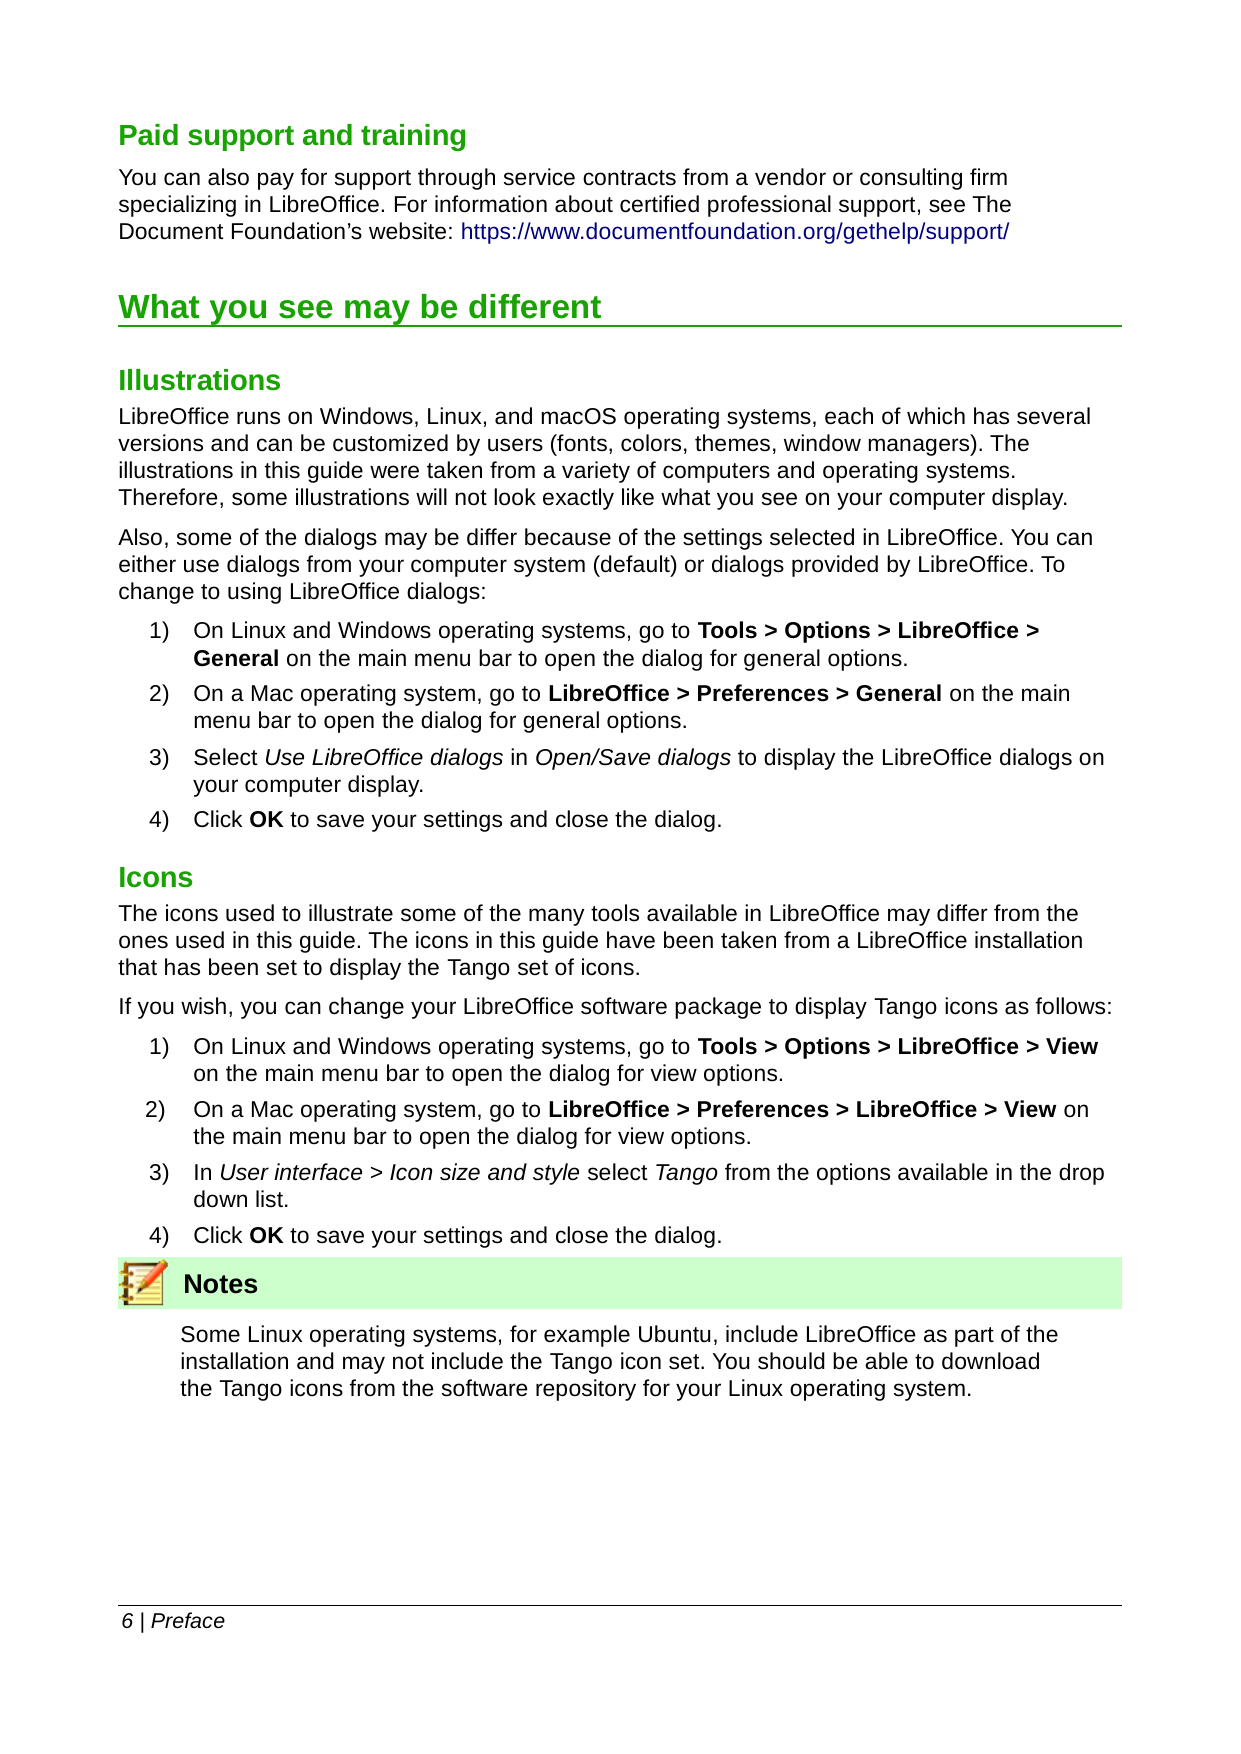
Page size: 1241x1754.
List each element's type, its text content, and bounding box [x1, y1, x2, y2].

text Some Linux operating systems, for example Ubuntu, include LibreOffice as part of the installation and may not include the Tango icon set. You should be able to download the Tango icons from the software repository for your Linux operating system. [177, 1317, 1063, 1404]
subtitle Icons [118, 859, 1122, 893]
list On Linux and Windows operating systems, go to Tools > Options > LibreOffice > View on the main menu bar to open the dialog for view options. [169, 1032, 1122, 1086]
subtitle Notes [118, 1257, 1122, 1309]
subtitle What you see may be different [118, 287, 1122, 325]
text LibreOffice runs on Windows, Linux, and macOS operating systems, each of which has several versions and can be customized by users (fonts, colors, themes, window managers). The illustrations in this guide were taken from a variety of computers and operating systems. Therefore, some illustrations will not look exactly like what you see on your computer display. [118, 402, 1122, 511]
picture [119, 1258, 170, 1309]
list On a Mac operating system, go to LibreOffice > Preferences > General on the main menu bar to open the dialog for general options. [169, 680, 1122, 734]
text Also, some of the dialogs may be differ because of the settings selected in LibreOffice. You can either use dialogs from your computer system (default) or dialogs provided by LibreOffice. To change to using LibreOffice dialogs: [118, 523, 1122, 604]
list Click OK to save your settings and close the dialog. [169, 1221, 1122, 1248]
list On Linux and Windows operating systems, go to Tools > Options > LibreOffice > General on the main menu bar to open the dialog for general options. [169, 617, 1122, 671]
list Click OK to save your settings and close the dialog. [169, 806, 1122, 833]
list Select Use LibreOffice dialogs in Open/Save dialogs to display the LibreOffice dialogs on your computer display. [169, 743, 1122, 797]
list On a Mac operating system, go to LibreOffice > Preferences > LibreOffice > View on the main menu bar to open the dialog for view options. [165, 1095, 1122, 1149]
text If you wish, you can change your LibreOffice software package to display Tango icons as follows: [118, 993, 1122, 1020]
text The icons used to illustrate some of the many tools available in LibreOffice may differ from the ones used in this guide. The icons in this guide have been taken from a LibreOffice installation that has been set to display the Tango set of icons. [118, 899, 1122, 980]
subtitle Paid support and training [118, 118, 1122, 152]
subtitle Illustrations [118, 363, 1122, 396]
text You can also pay for support through service contracts from a vendor or consulting firm specializing in LibreOffice. For information about certified professional support, see The Document Foundation’s website: https://www.documentfoundation.org/gethelp/support/ [118, 163, 1122, 245]
list In User interface > Icon size and style select Tango from the options available in the drop down list. [169, 1158, 1122, 1212]
